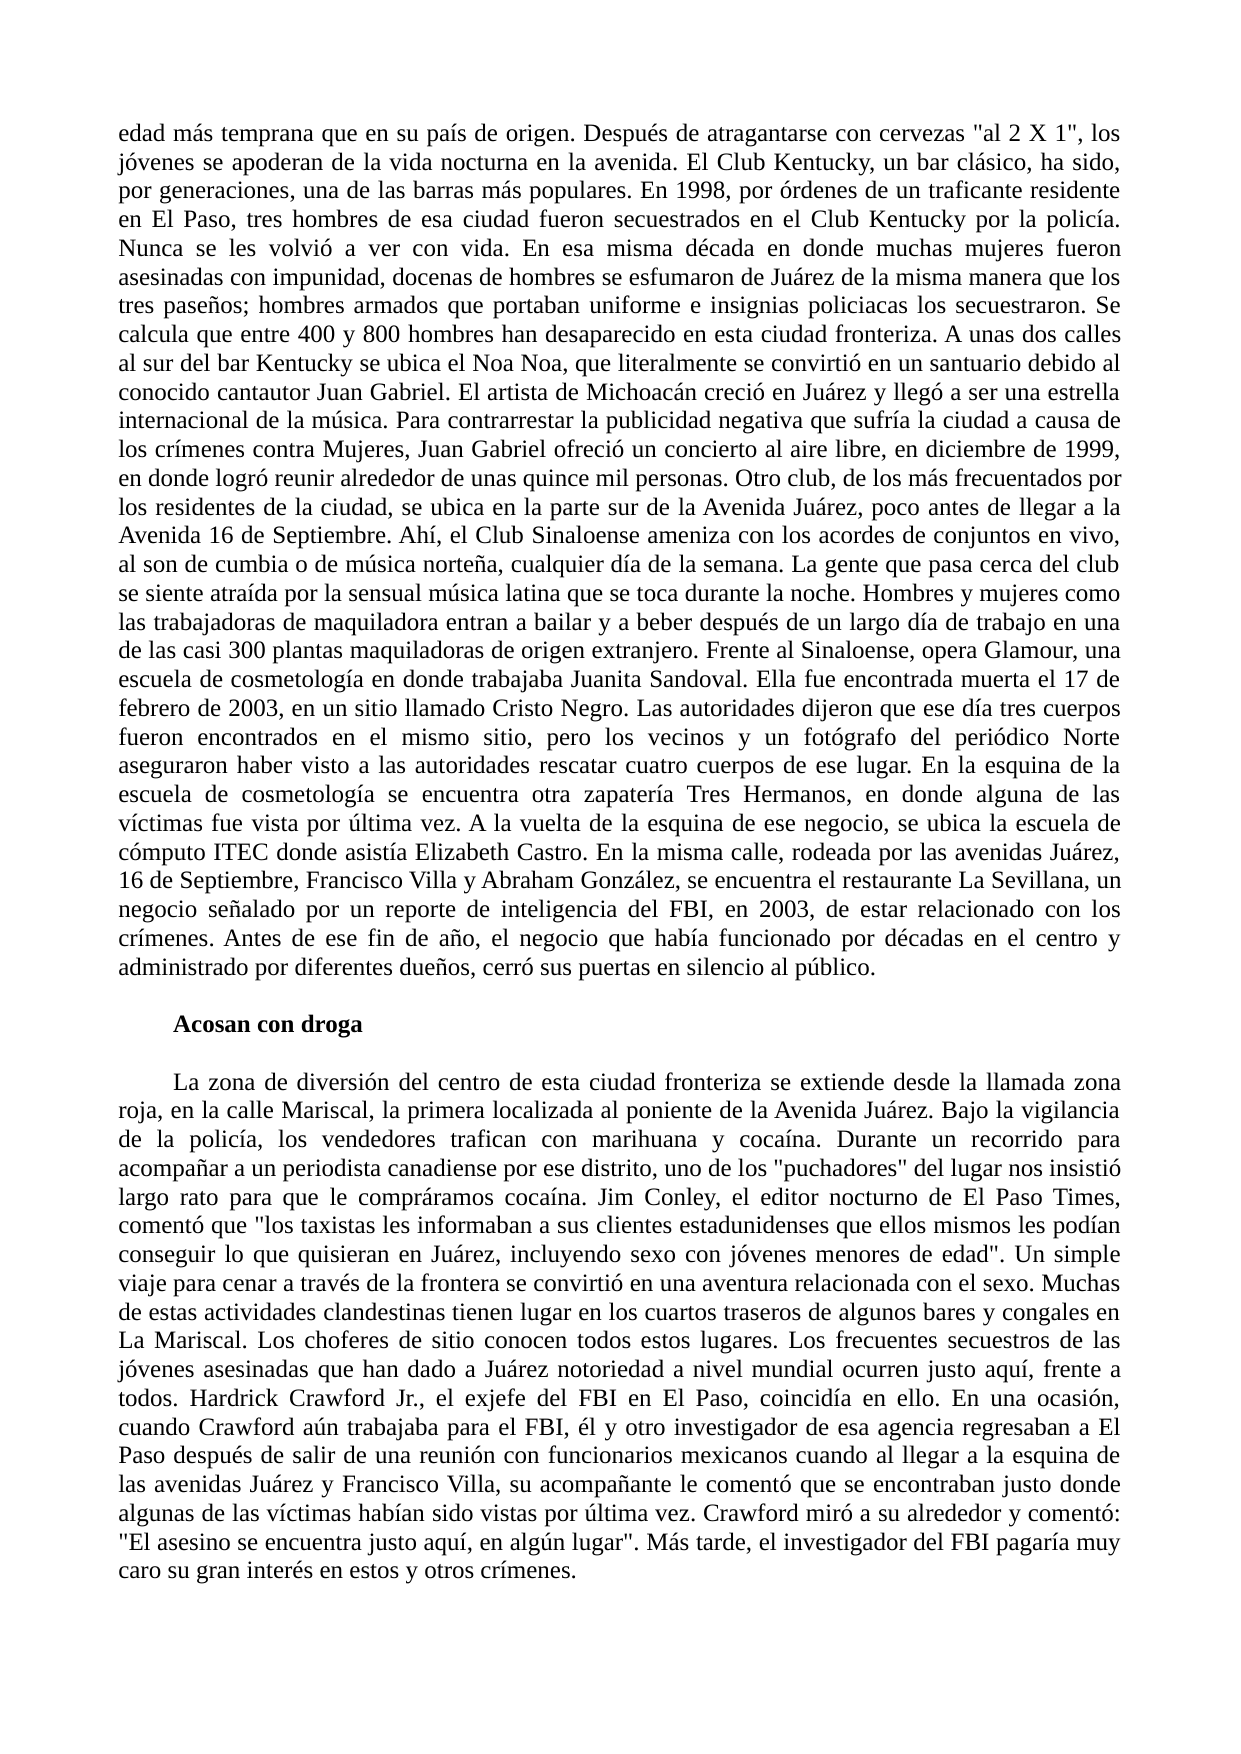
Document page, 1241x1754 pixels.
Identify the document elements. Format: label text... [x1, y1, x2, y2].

text edad más temprana que en su país de origen. Después de atragantarse con cervezas "al 2 X 1", los jóvenes se apoderan de la vida nocturna en la avenida. El Club Kentucky, un bar clásico, ha sido, por generaciones, una de las barras más populares. En 1998, por órdenes de un traficante residente en El Paso, tres hombres de esa ciudad fueron secuestrados en el Club Kentucky por la policía. Nunca se les volvió a ver con vida. En esa misma década en donde muchas mujeres fueron asesinadas con impunidad, docenas de hombres se esfumaron de Juárez de la misma manera que los tres paseños; hombres armados que portaban uniforme e insignias policiacas los secuestraron. Se calcula que entre 400 y 800 hombres han desaparecido en esta ciudad fronteriza. A unas dos calles al sur del bar Kentucky se ubica el Noa Noa, que literalmente se convirtió en un santuario debido al conocido cantautor Juan Gabriel. El artista de Michoacán creció en Juárez y llegó a ser una estrella internacional de la música. Para contrarrestar la publicidad negativa que sufría la ciudad a causa de los crímenes contra Mujeres, Juan Gabriel ofreció un concierto al aire libre, en diciembre de 1999, en donde logró reunir alrededor de unas quince mil personas. Otro club, de los más frecuentados por los residentes de la ciudad, se ubica en la parte sur de la Avenida Juárez, poco antes de llegar a la Avenida 16 de Septiembre. Ahí, el Club Sinaloense ameniza con los acordes de conjuntos en vivo, al son de cumbia o de música norteña, cualquier día de la semana. La gente que pasa cerca del club se siente atraída por la sensual música latina que se toca durante la noche. Hombres y mujeres como las trabajadoras de maquiladora entran a bailar y a beber después de un largo día de trabajo en una de las casi 300 plantas maquiladoras de origen extranjero. Frente al Sinaloense, opera Glamour, una escuela de cosmetología en donde trabajaba Juanita Sandoval. Ella fue encontrada muerta el 17 de febrero de 2003, en un sitio llamado Cristo Negro. Las autoridades dijeron que ese día tres cuerpos fueron encontrados en el mismo sitio, pero los vecinos y un fotógrafo del periódico Norte aseguraron haber visto a las autoridades rescatar cuatro cuerpos de ese lugar. En la esquina de la escuela de cosmetología se encuentra otra zapatería Tres Hermanos, en donde alguna de las víctimas fue vista por última vez. A la vuelta de la esquina de ese negocio, se ubica la escuela de cómputo ITEC donde asistía Elizabeth Castro. En la misma calle, rodeada por las avenidas Juárez, 16 de Septiembre, Francisco Villa y Abraham González, se encuentra el restaurante La Sevillana, un negocio señalado por un reporte de inteligencia del FBI, en 2003, de estar relacionado con los crímenes. Antes de ese fin de año, el negocio que había funcionado por décadas en el centro y administrado por diferentes dueños, cerró sus puertas en silencio al público. [118, 118, 1122, 981]
text La zona de diversión del centro de esta ciudad fronteriza se extiende desde la llamada zona roja, en la calle Mariscal, la primera localizada al poniente de la Avenida Juárez. Bajo la vigilancia de la policía, los vendedores trafican con marihuana y cocaína. Durante un recorrido para acompañar a un periodista canadiense por ese distrito, uno de los "puchadores" del lugar nos insistió largo rato para que le compráramos cocaína. Jim Conley, el editor nocturno de El Paso Times, comentó que "los taxistas les informaban a sus clientes estadunidenses que ellos mismos les podían conseguir lo que quisieran en Juárez, incluyendo sexo con jóvenes menores de edad". Un simple viaje para cenar a través de la frontera se convirtió en una aventura relacionada con el sexo. Muchas de estas actividades clandestinas tienen lugar en los cuartos traseros de algunos bares y congales en La Mariscal. Los choferes de sitio conocen todos estos lugares. Los frecuentes secuestros de las jóvenes asesinadas que han dado a Juárez notoriedad a nivel mundial ocurren justo aquí, frente a todos. Hardrick Crawford Jr., el exjefe del FBI en El Paso, coincidía en ello. En una ocasión, cuando Crawford aún trabajaba para el FBI, él y otro investigador de esa agencia regresaban a El Paso después de salir de una reunión con funcionarios mexicanos cuando al llegar a la esquina de las avenidas Juárez y Francisco Villa, su acompañante le comentó que se encontraban justo donde algunas de las víctimas habían sido vistas por última vez. Crawford miró a su alrededor y comentó: "El asesino se encuentra justo aquí, en algún lugar". Más tarde, el investigador del FBI pagaría muy caro su gran interés en estos y otros crímenes. [118, 1067, 1122, 1584]
text Acosan con droga [118, 1009, 1122, 1038]
